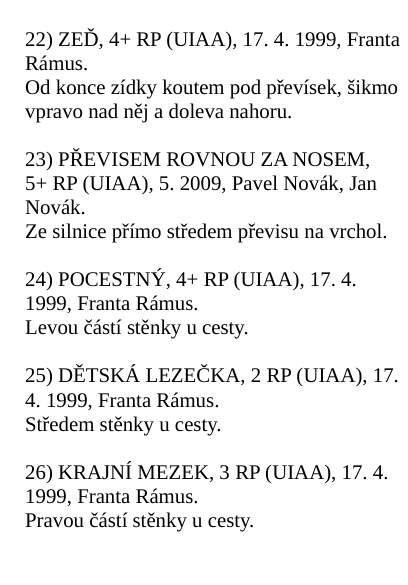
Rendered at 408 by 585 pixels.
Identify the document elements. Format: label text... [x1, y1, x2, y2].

text 23) PŘEVISEM ROVNOU ZA NOSEM, 5+ RP (UIAA), 5. 2009, Pavel Novák, Jan Novák. Ze silnice přímo středem převisu na vrchol. [25, 147, 402, 267]
text 24) POCESTNÝ, 4+ RP (UIAA), 17. 4. 1999, Franta Rámus. Levou částí stěnky u cesty. [25, 267, 402, 363]
text 22) ZEĎ, 4+ RP (UIAA), 17. 4. 1999, Franta Rámus. Od konce zídky koutem pod převísek, šikmo vpravo nad něj a doleva nahoru. [25, 27, 402, 147]
text 25) DĚTSKÁ LEZEČKA, 2 RP (UIAA), 17. 4. 1999, Franta Rámus. Středem stěnky u cesty. [25, 363, 402, 460]
text 26) KRAJNÍ MEZEK, 3 RP (UIAA), 17. 4. 1999, Franta Rámus. Pravou částí stěnky u cesty. [25, 460, 402, 532]
